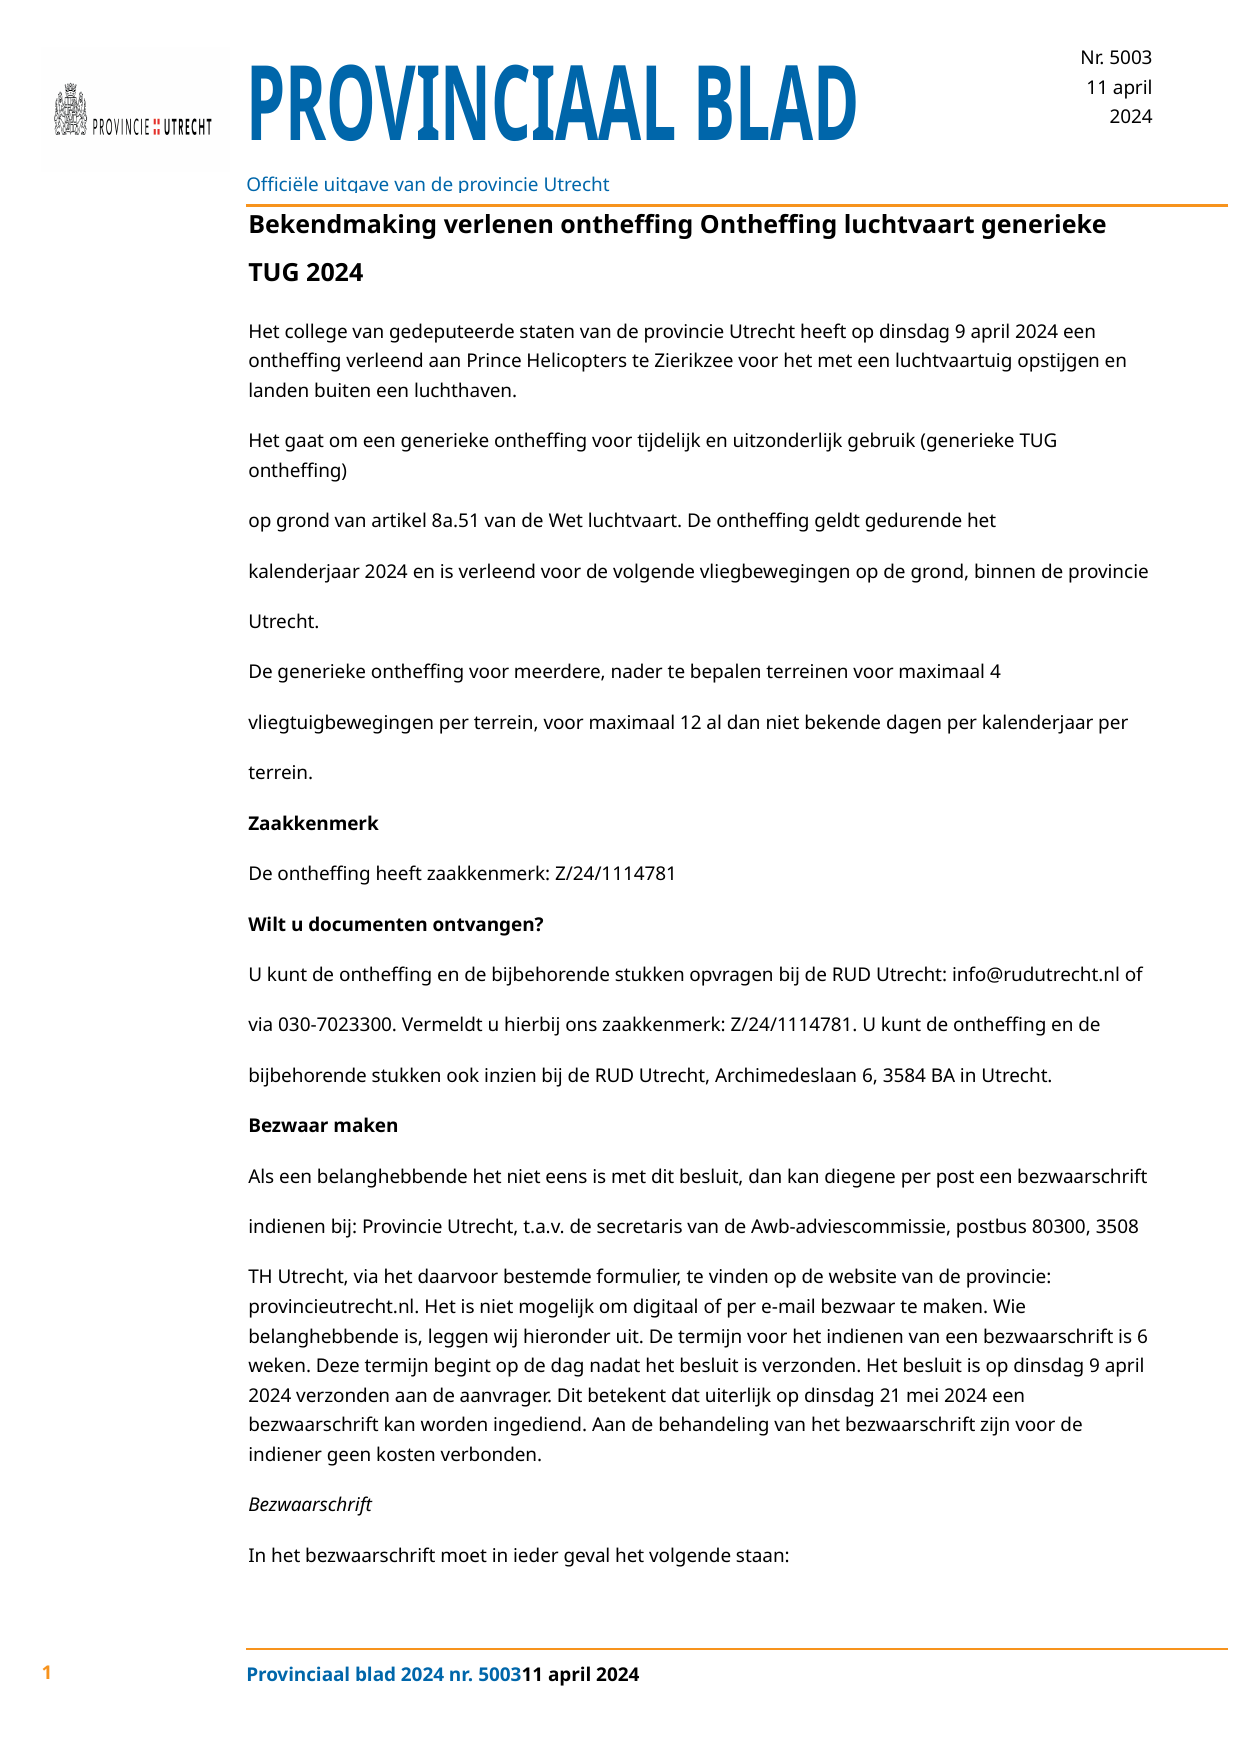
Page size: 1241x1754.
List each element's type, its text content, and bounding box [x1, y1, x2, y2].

text indienen bij: Provincie Utrecht, t.a.v. de secretaris van de Awb-adviescommissie, postbus 80300, 3508 [248, 1213, 1152, 1239]
text Zaakkenmerk [248, 810, 1152, 836]
text terrein. [248, 759, 1152, 785]
text De generieke ontheffing voor meerdere, nader te bepalen terreinen voor maximaal 4 [248, 659, 1152, 684]
text De ontheffing heeft zaakkenmerk: Z/24/1114781 [248, 860, 1152, 886]
text TH Utrecht, via het daarvoor bestemde formulier, te vinden op de website van de provincie: provincieutrecht.nl. Het is niet mogelijk om digitaal of per e-mail bezwaar te maken. Wie belanghebbende is, leggen wij hieronder uit. De termijn voor het indienen van een bezwaarschrift is 6 weken. Deze termijn begint op de dag nadat het besluit is verzonden. Het besluit is op dinsdag 9 april 2024 verzonden aan de aanvrager. Dit betekent dat uiterlijk op dinsdag 21 mei 2024 een bezwaarschrift kan worden ingediend. Aan de behandeling van het bezwaarschrift zijn voor de indiener geen kosten verbonden. [248, 1264, 1152, 1467]
text via 030-7023300. Vermeldt u hierbij ons zaakkenmerk: Z/24/1114781. U kunt de ontheffing en de [248, 1012, 1152, 1037]
text op grond van artikel 8a.51 van de Wet luchtvaart. De ontheffing geldt gedurende het [248, 507, 1152, 533]
text Het gaat om een generieke ontheffing voor tijdelijk en uitzonderlijk gebruik (generieke TUG ontheffing) [248, 427, 1152, 483]
text vliegtuigbewegingen per terrein, voor maximaal 12 al dan niet bekende dagen per kalenderjaar per [248, 709, 1152, 735]
text U kunt de ontheffing en de bijbehorende stukken opvragen bij de RUD Utrecht: info@rudutrecht.nl of [248, 961, 1152, 987]
text bijbehorende stukken ook inzien bij de RUD Utrecht, Archimedeslaan 6, 3584 BA in Utrecht. [248, 1062, 1152, 1088]
text kalenderjaar 2024 en is verleend voor de volgende vliegbewegingen op de grond, binnen de provincie [248, 558, 1152, 584]
picture [41, 47, 231, 172]
text Bezwaar maken [248, 1112, 1152, 1138]
text Als een belanghebbende het niet eens is met dit besluit, dan kan diegene per post een bezwaarschrift [248, 1163, 1152, 1189]
text Utrecht. [248, 608, 1152, 634]
text Bekendmaking verlenen ontheffing Ontheffing luchtvaart generieke TUG 2024 [248, 207, 1152, 288]
text In het bezwaarschrift moet in ieder geval het volgende staan: [248, 1542, 1152, 1568]
text Bezwaarschrift [248, 1492, 1152, 1517]
text Het college van gedeputeerde staten van de provincie Utrecht heeft op dinsdag 9 april 2024 een ontheffing verleend aan Prince Helicopters te Zierikzee voor het met een luchtvaartuig opstijgen en landen buiten een luchthaven. [248, 318, 1152, 403]
text Wilt u documenten ontvangen? [248, 911, 1152, 937]
